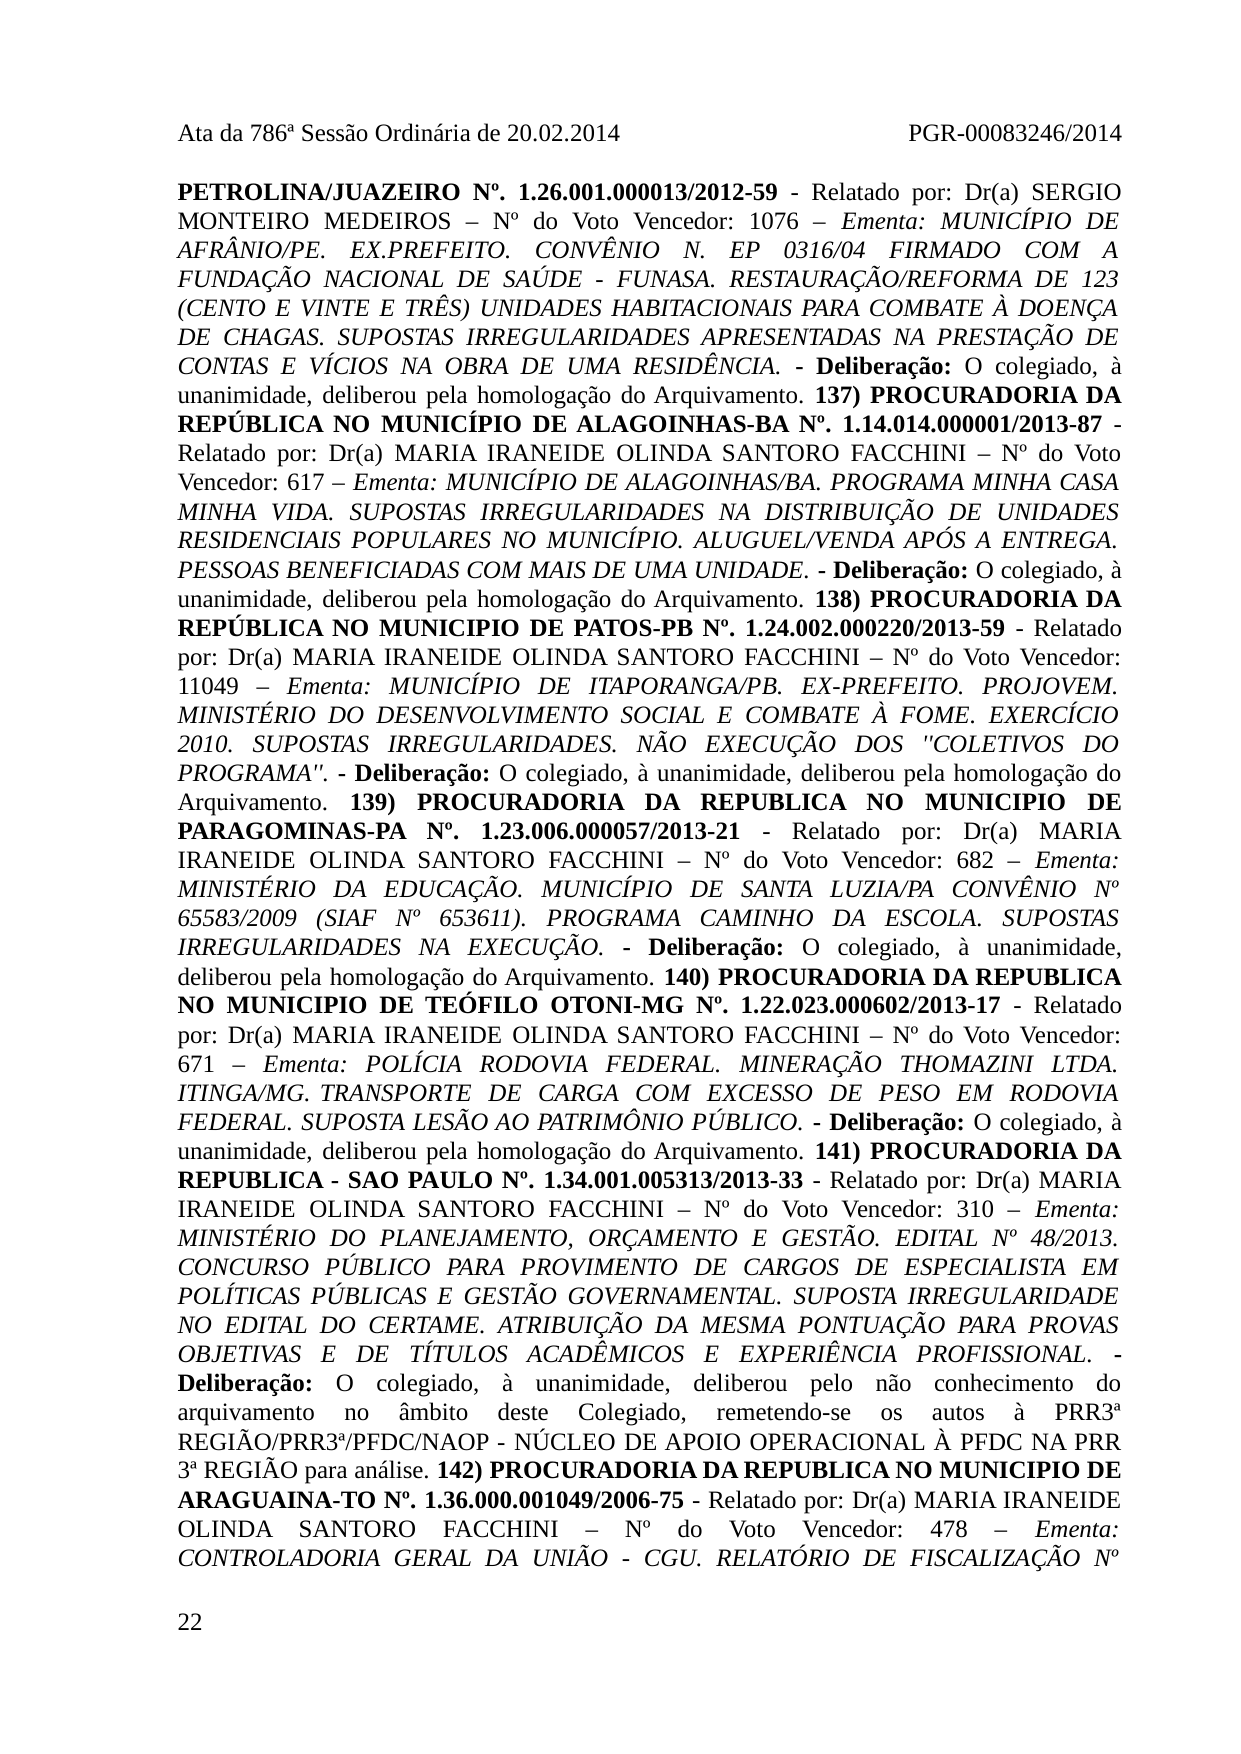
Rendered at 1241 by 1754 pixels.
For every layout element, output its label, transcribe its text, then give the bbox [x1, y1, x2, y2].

text PETROLINA/JUAZEIRO Nº. 1.26.001.000013/2012-59 - Relatado por: Dr(a) SERGIO MONTEIRO MEDEIROS – Nº do Voto Vencedor: 1076 – Ementa: MUNICÍPIO DE AFRÂNIO/PE. EX.PREFEITO. CONVÊNIO N. EP 0316/04 FIRMADO COM A FUNDAÇÃO NACIONAL DE SAÚDE - FUNASA. RESTAURAÇÃO/REFORMA DE 123 (CENTO E VINTE E TRÊS) UNIDADES HABITACIONAIS PARA COMBATE À DOENÇA DE CHAGAS. SUPOSTAS IRREGULARIDADES APRESENTADAS NA PRESTAÇÃO DE CONTAS E VÍCIOS NA OBRA DE UMA RESIDÊNCIA. - Deliberação: O colegiado, à unanimidade, deliberou pela homologação do Arquivamento. 137) PROCURADORIA DA REPÚBLICA NO MUNICÍPIO DE ALAGOINHAS-BA Nº. 1.14.014.000001/2013-87 - Relatado por: Dr(a) MARIA IRANEIDE OLINDA SANTORO FACCHINI – Nº do Voto Vencedor: 617 – Ementa: MUNICÍPIO DE ALAGOINHAS/BA. PROGRAMA MINHA CASA MINHA VIDA. SUPOSTAS IRREGULARIDADES NA DISTRIBUIÇÃO DE UNIDADES RESIDENCIAIS POPULARES NO MUNICÍPIO. ALUGUEL/VENDA APÓS A ENTREGA. PESSOAS BENEFICIADAS COM MAIS DE UMA UNIDADE. - Deliberação: O colegiado, à unanimidade, deliberou pela homologação do Arquivamento. 138) PROCURADORIA DA REPÚBLICA NO MUNICIPIO DE PATOS-PB Nº. 1.24.002.000220/2013-59 - Relatado por: Dr(a) MARIA IRANEIDE OLINDA SANTORO FACCHINI – Nº do Voto Vencedor: 11049 – Ementa: MUNICÍPIO DE ITAPORANGA/PB. EX-PREFEITO. PROJOVEM. MINISTÉRIO DO DESENVOLVIMENTO SOCIAL E COMBATE À FOME. EXERCÍCIO 2010. SUPOSTAS IRREGULARIDADES. NÃO EXECUÇÃO DOS ''COLETIVOS DO PROGRAMA''. - Deliberação: O colegiado, à unanimidade, deliberou pela homologação do Arquivamento. 139) PROCURADORIA DA REPUBLICA NO MUNICIPIO DE PARAGOMINAS-PA Nº. 1.23.006.000057/2013-21 - Relatado por: Dr(a) MARIA IRANEIDE OLINDA SANTORO FACCHINI – Nº do Voto Vencedor: 682 – Ementa: MINISTÉRIO DA EDUCAÇÃO. MUNICÍPIO DE SANTA LUZIA/PA CONVÊNIO Nº 65583/2009 (SIAF Nº 653611). PROGRAMA CAMINHO DA ESCOLA. SUPOSTAS IRREGULARIDADES NA EXECUÇÃO. - Deliberação: O colegiado, à unanimidade, deliberou pela homologação do Arquivamento. 140) PROCURADORIA DA REPUBLICA NO MUNICIPIO DE TEÓFILO OTONI-MG Nº. 1.22.023.000602/2013-17 - Relatado por: Dr(a) MARIA IRANEIDE OLINDA SANTORO FACCHINI – Nº do Voto Vencedor: 671 – Ementa: POLÍCIA RODOVIA FEDERAL. MINERAÇÃO THOMAZINI LTDA. ITINGA/MG. TRANSPORTE DE CARGA COM EXCESSO DE PESO EM RODOVIA FEDERAL. SUPOSTA LESÃO AO PATRIMÔNIO PÚBLICO. - Deliberação: O colegiado, à unanimidade, deliberou pela homologação do Arquivamento. 141) PROCURADORIA DA REPUBLICA - SAO PAULO Nº. 1.34.001.005313/2013-33 - Relatado por: Dr(a) MARIA IRANEIDE OLINDA SANTORO FACCHINI – Nº do Voto Vencedor: 310 – Ementa: MINISTÉRIO DO PLANEJAMENTO, ORÇAMENTO E GESTÃO. EDITAL Nº 48/2013. CONCURSO PÚBLICO PARA PROVIMENTO DE CARGOS DE ESPECIALISTA EM POLÍTICAS PÚBLICAS E GESTÃO GOVERNAMENTAL. SUPOSTA IRREGULARIDADE NO EDITAL DO CERTAME. ATRIBUIÇÃO DA MESMA PONTUAÇÃO PARA PROVAS OBJETIVAS E DE TÍTULOS ACADÊMICOS E EXPERIÊNCIA PROFISSIONAL. - Deliberação: O colegiado, à unanimidade, deliberou pelo não conhecimento do arquivamento no âmbito deste Colegiado, remetendo-se os autos à PRR3ª REGIÃO/PRR3ª/PFDC/NAOP - NÚCLEO DE APOIO OPERACIONAL À PFDC NA PRR 3ª REGIÃO para análise. 142) PROCURADORIA DA REPUBLICA NO MUNICIPIO DE ARAGUAINA-TO Nº. 1.36.000.001049/2006-75 - Relatado por: Dr(a) MARIA IRANEIDE OLINDA SANTORO FACCHINI – Nº do Voto Vencedor: 478 – Ementa: CONTROLADORIA GERAL DA UNIÃO - CGU. RELATÓRIO DE FISCALIZAÇÃO Nº [177, 177, 1122, 1572]
